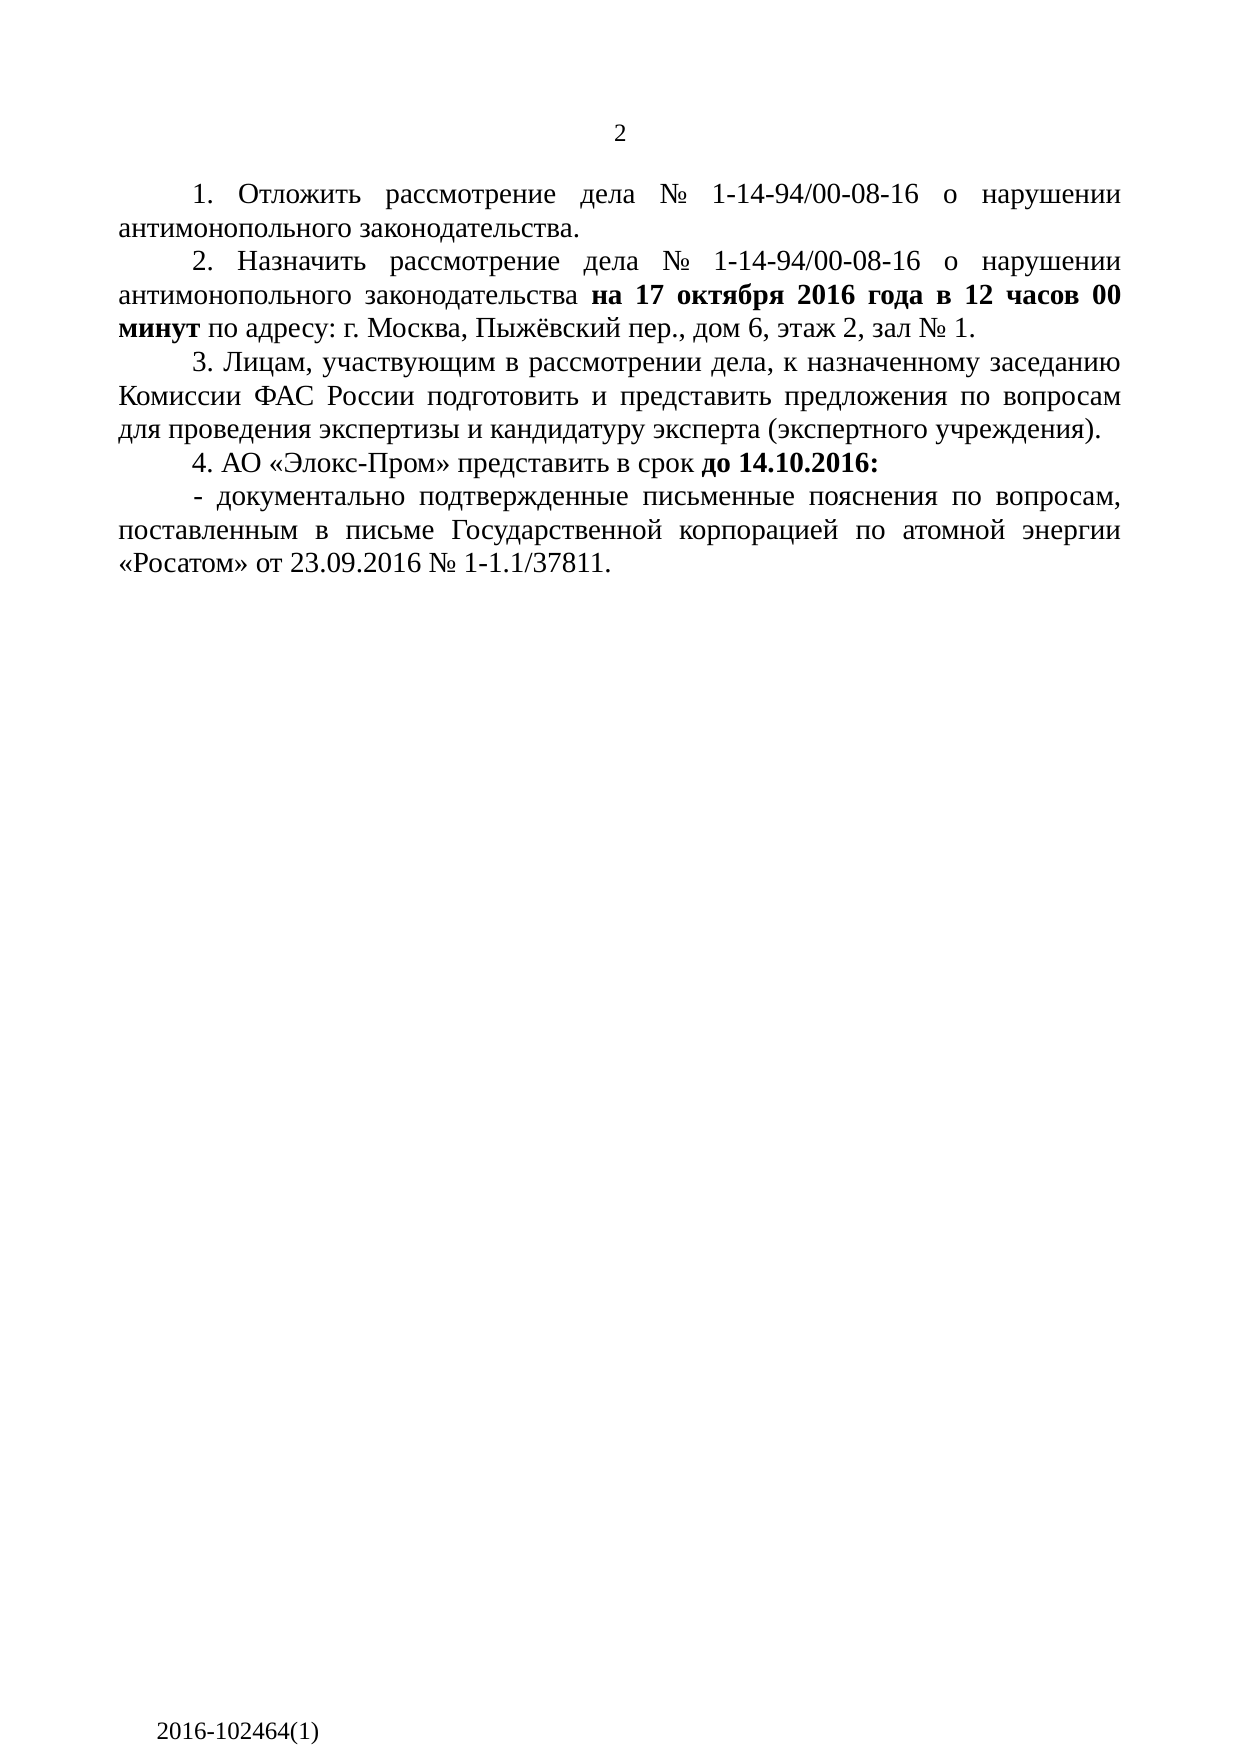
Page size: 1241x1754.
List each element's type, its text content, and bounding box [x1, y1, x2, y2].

text 4. АО «Элокс-Пром» представить в срок до 14.10.2016: [118, 445, 1122, 478]
text 3. Лицам, участвующим в рассмотрении дела, к назначенному заседанию Комиссии ФАС России подготовить и представить предложения по вопросам для проведения экспертизы и кандидатуру эксперта (экспертного учреждения). [118, 344, 1122, 445]
text - документально подтвержденные письменные пояснения по вопросам, поставленным в письме Государственной корпорацией по атомной энергии «Росатом» от 23.09.2016 № 1-1.1/37811. [118, 478, 1122, 579]
text 1. Отложить рассмотрение дела № 1-14-94/00-08-16 о нарушении антимонопольного законодательства. [118, 176, 1122, 243]
text 2. Назначить рассмотрение дела № 1-14-94/00-08-16 о нарушении антимонопольного законодательства на 17 октября 2016 года в 12 часов 00 минут по адресу: г. Москва, Пыжёвский пер., дом 6, этаж 2, зал № 1. [118, 243, 1122, 344]
